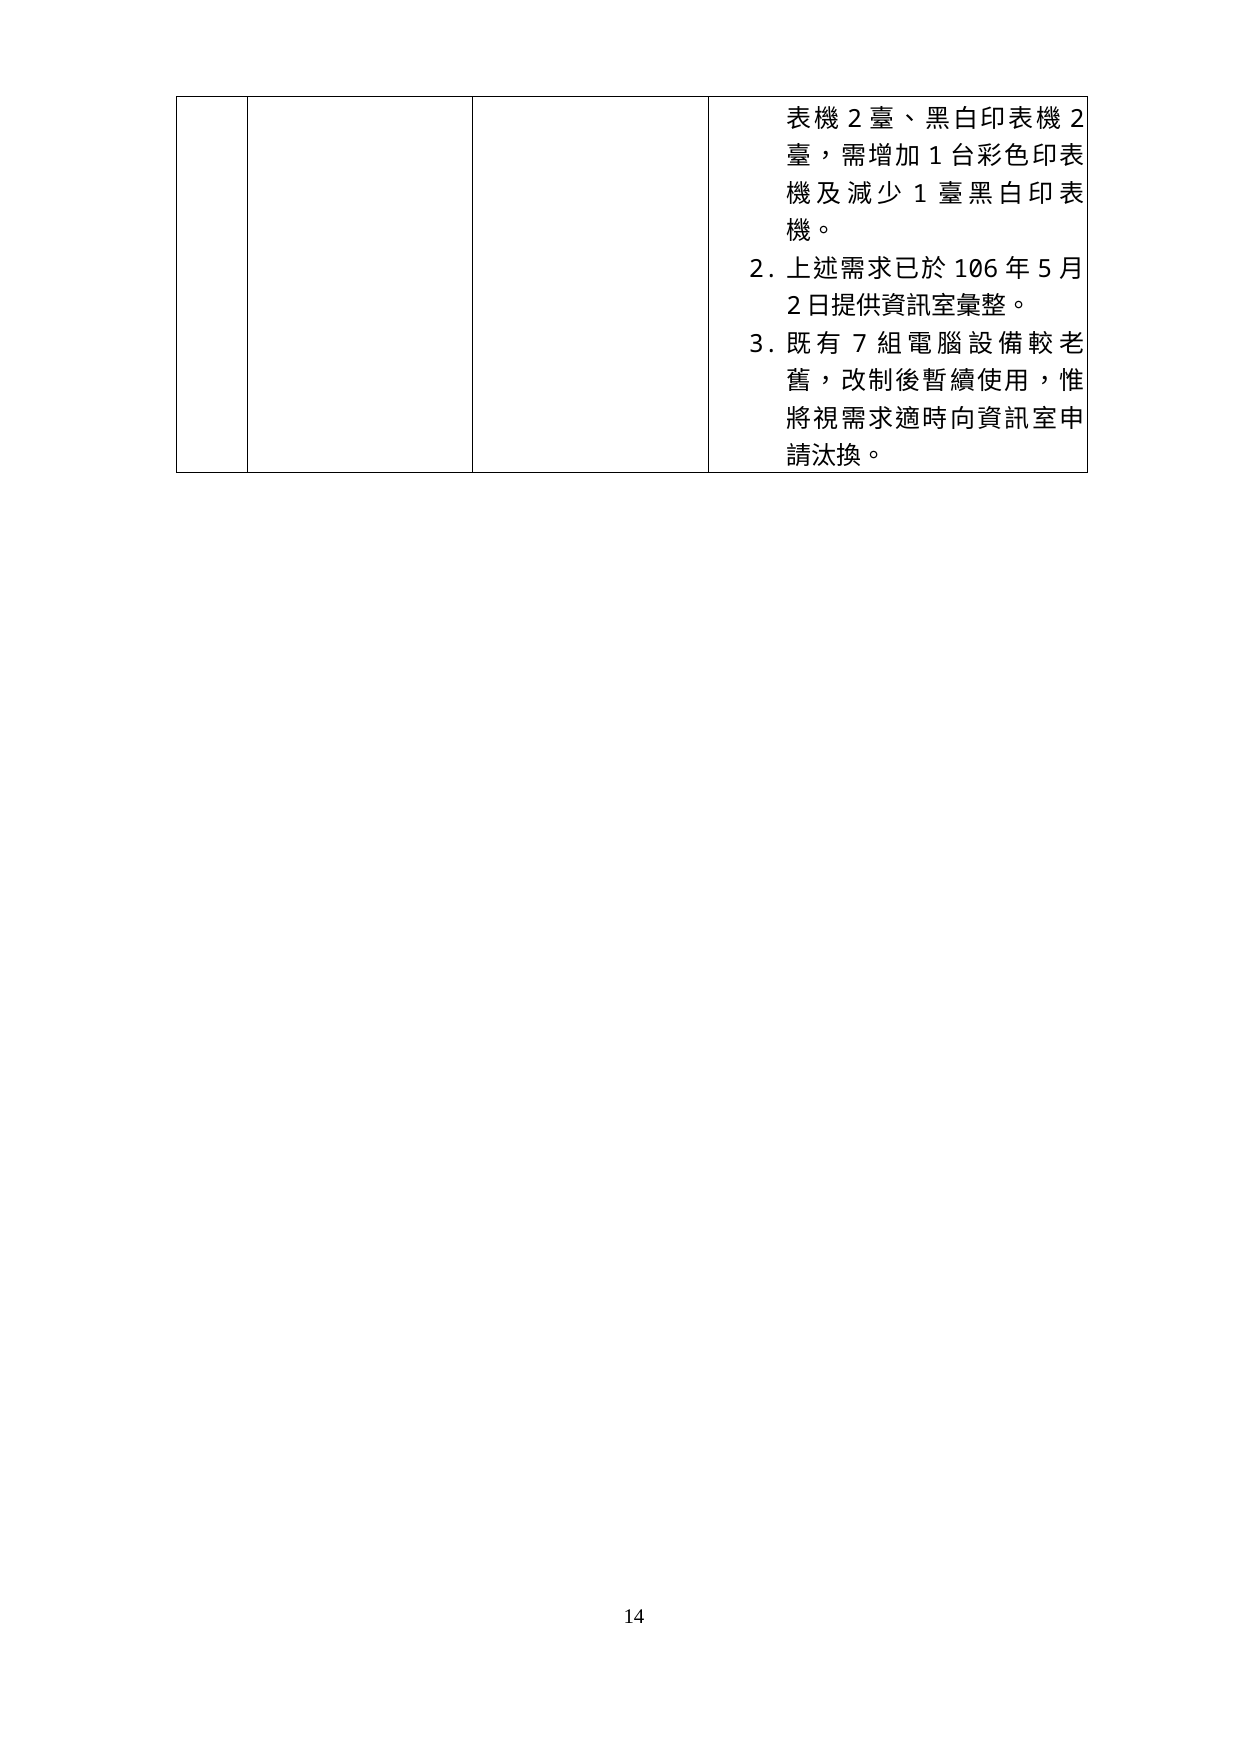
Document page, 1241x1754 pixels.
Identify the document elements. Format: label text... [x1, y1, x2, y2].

table_cell [177, 97, 247, 472]
table_cell 表機2臺、黑白印表機2臺，需增加1台彩色印表機及減少1臺黑白印表機。 上述需求已於106年5月2日提供資訊室彙整。 既有7組電腦設備較老舊，改制後暫續使用，惟將視需求適時向資訊室申請汰換。 [709, 97, 1087, 472]
table_cell [473, 97, 708, 472]
table_cell [248, 97, 472, 472]
